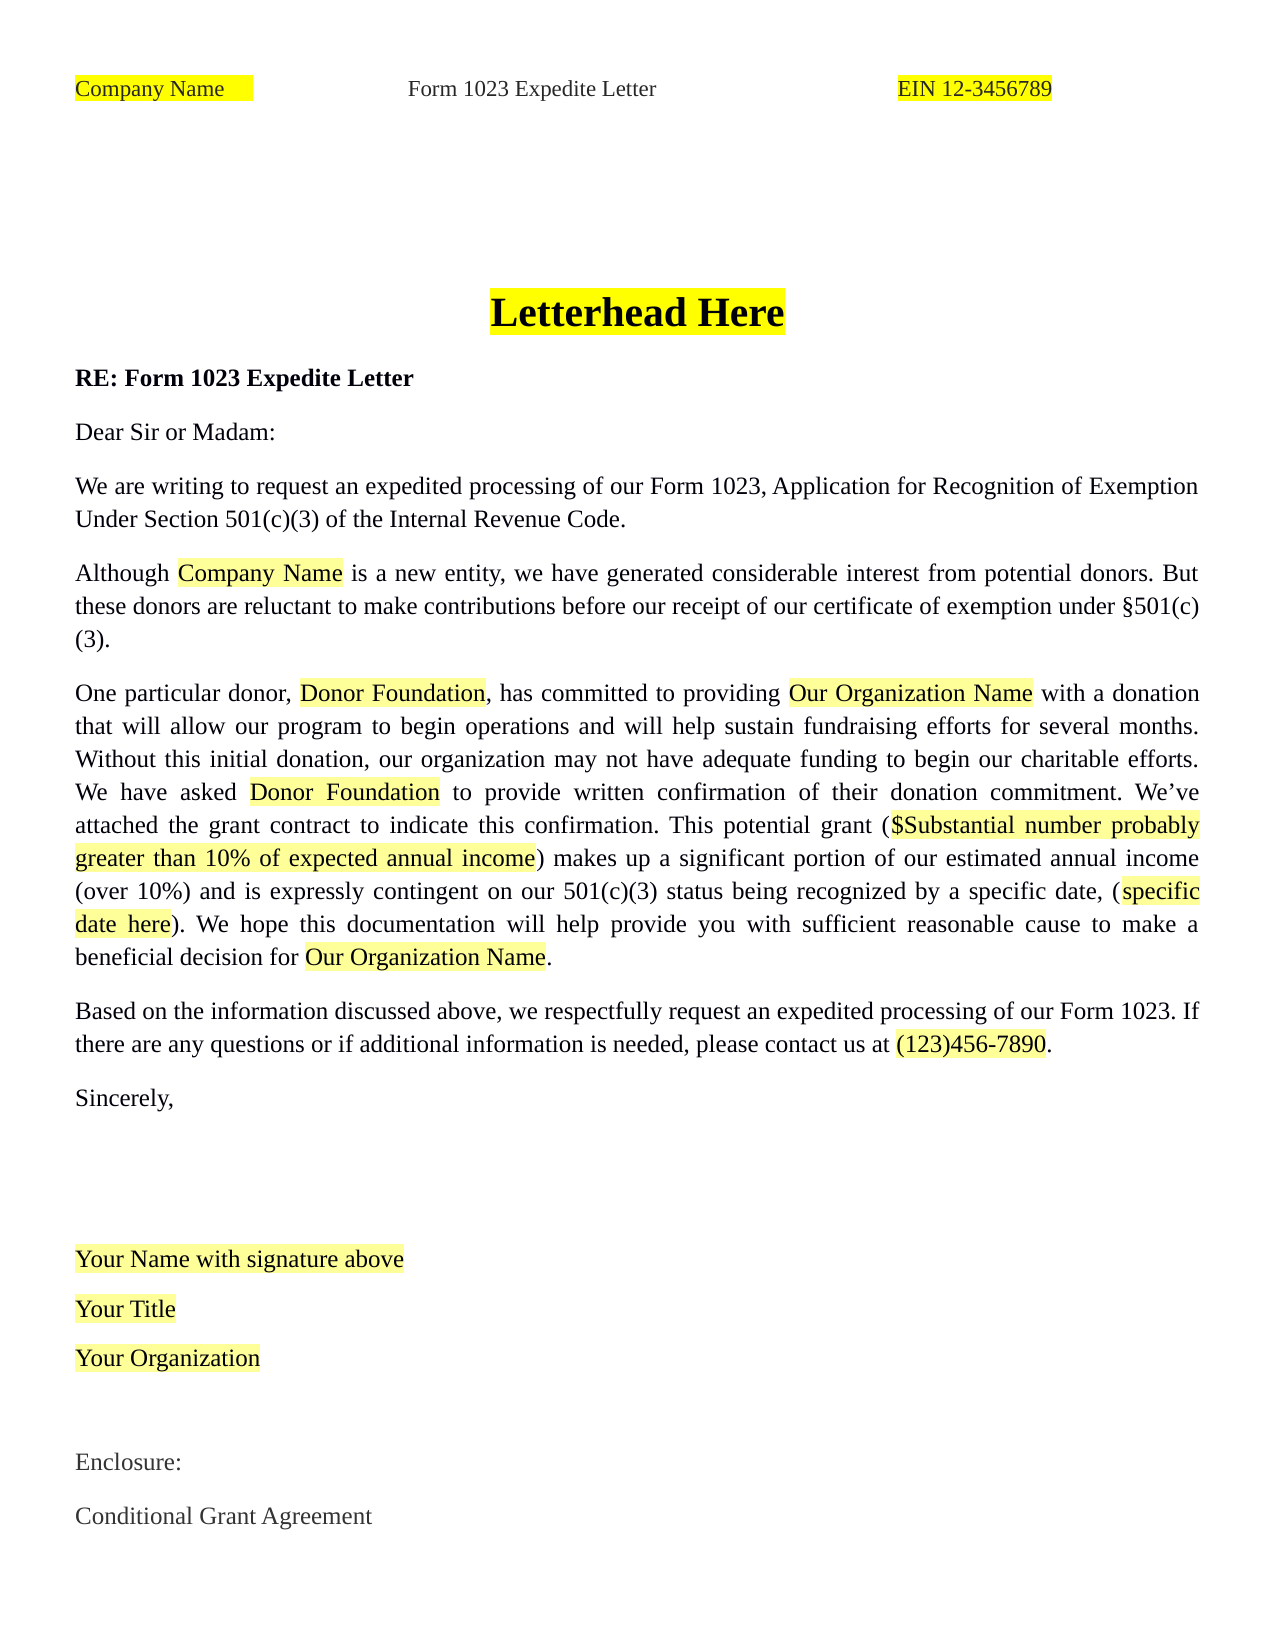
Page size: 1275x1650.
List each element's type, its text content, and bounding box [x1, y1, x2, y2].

text Enclosure: [75, 1447, 1200, 1476]
text Dear Sir or Madam: [75, 417, 1200, 446]
text Your Title [75, 1294, 1200, 1323]
text Based on the information discussed above, we respectfully request an expedited processing of our Form 1023. If there are any questions or if additional information is needed, please contact us at (123)456-7890. [75, 996, 1200, 1058]
text Sincerely, [75, 1083, 1200, 1111]
text One particular donor, Donor Foundation, has committed to providing Our Organization Name with a donation that will allow our program to begin operations and will help sustain fundraising efforts for several months. Without this initial donation, our organization may not have adequate funding to begin our charitable efforts. We have asked Donor Foundation to provide written confirmation of their donation commitment. We’ve attached the grant contract to indicate this confirmation. This potential grant ($Substantial number probably greater than 10% of expected annual income) makes up a significant portion of our estimated annual income (over 10%) and is expressly contingent on our 501(c)(3) status being recognized by a specific date, (specific date here). We hope this documentation will help provide you with sufficient reasonable cause to make a beneficial decision for Our Organization Name. [75, 678, 1200, 971]
text Letterhead Here [75, 287, 1200, 335]
text RE: Form 1023 Expedite Letter [75, 363, 1200, 392]
text We are writing to request an expedited processing of our Form 1023, Application for Recognition of Exemption Under Section 501(c)(3) of the Internal Revenue Code. [75, 471, 1200, 533]
text Your Organization [75, 1343, 1200, 1372]
text Conditional Grant Agreement [75, 1501, 1200, 1529]
text Although Company Name is a new entity, we have generated considerable interest from potential donors. But these donors are reluctant to make contributions before our receipt of our certificate of exemption under §501(c)(3). [75, 558, 1200, 653]
text Your Name with signature above [75, 1244, 1200, 1273]
